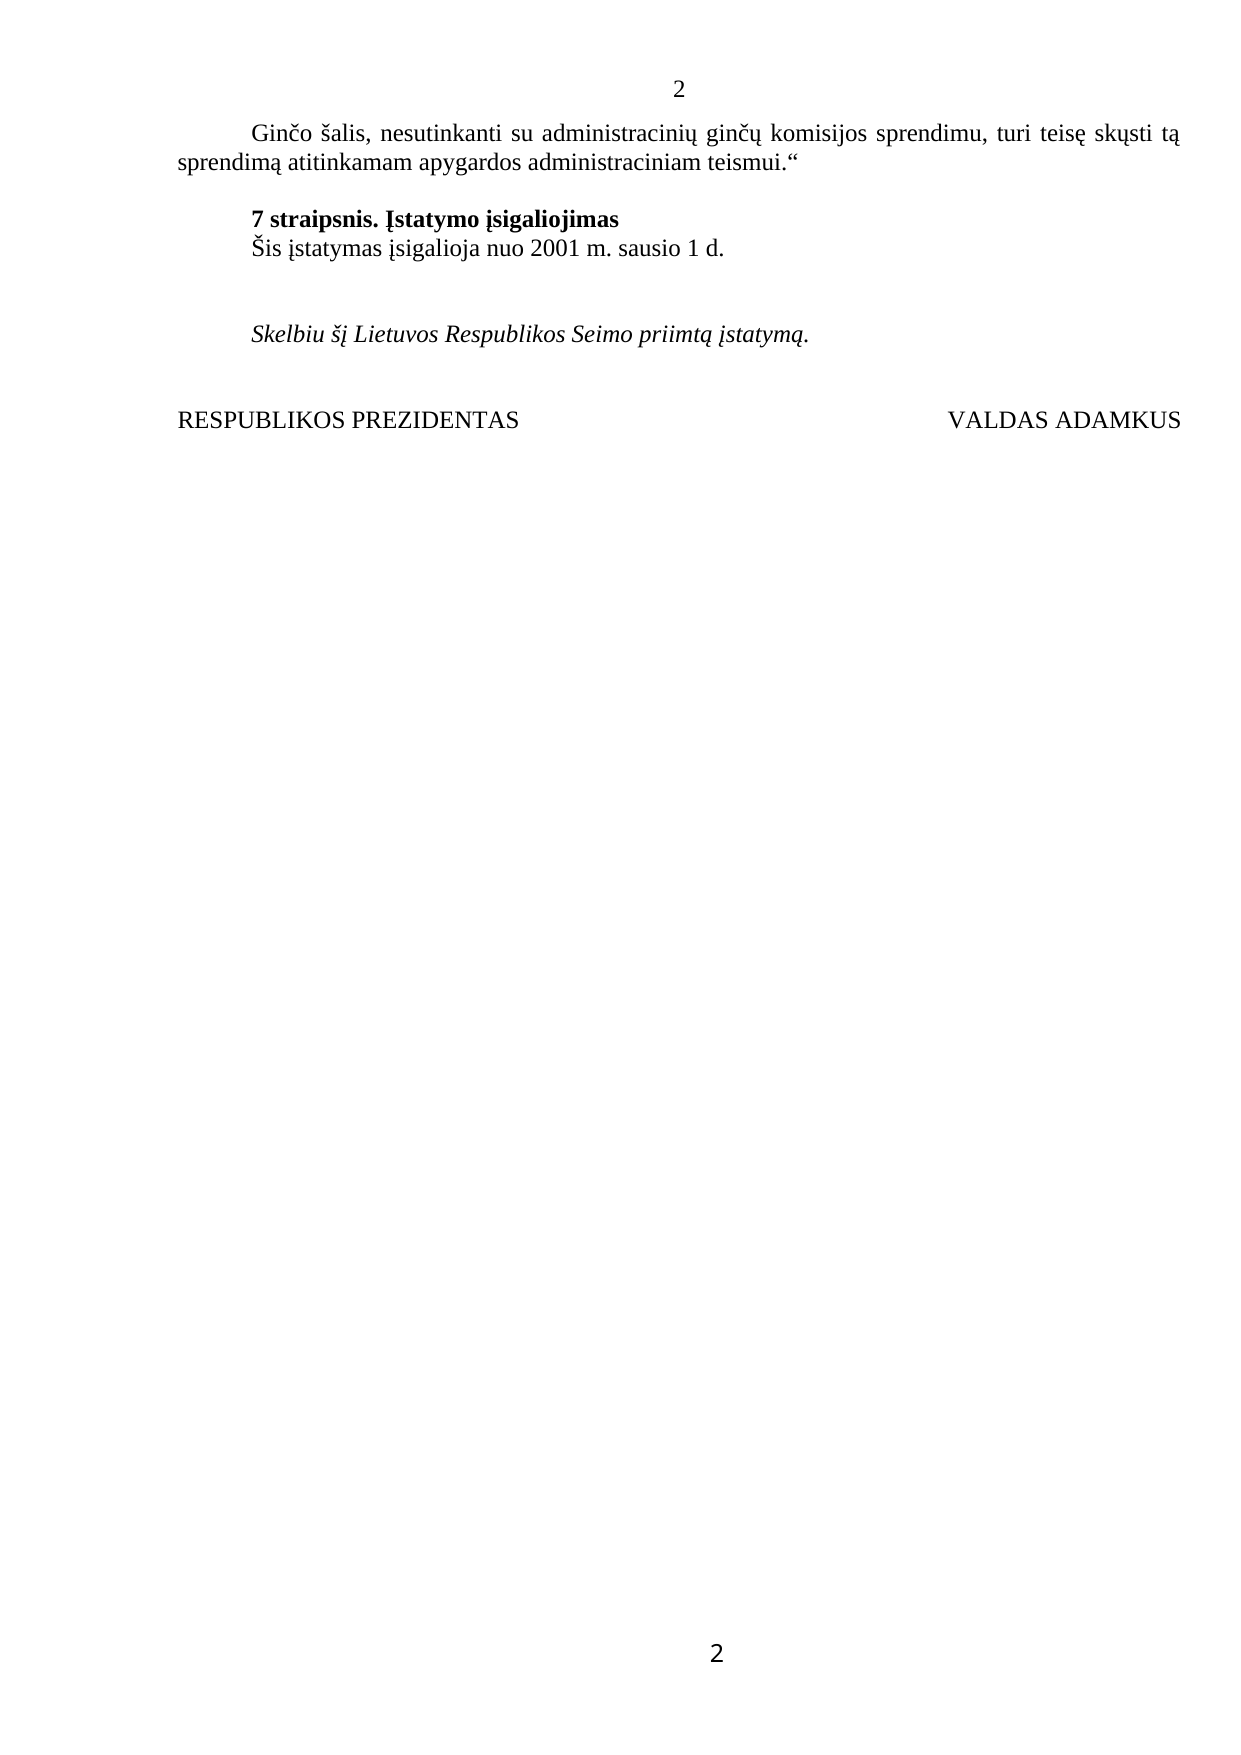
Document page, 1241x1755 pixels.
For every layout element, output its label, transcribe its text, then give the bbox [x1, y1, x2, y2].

text Ginčo šalis, nesutinkanti su administracinių ginčų komisijos sprendimu, turi teisę skųsti tą sprendimą atitinkamam apygardos administraciniam teismui.“ [177, 118, 1181, 176]
text RESPUBLIKOS PREZIDENTAS VALDAS ADAMKUS [177, 406, 1181, 434]
text Skelbiu šį Lietuvos Respublikos Seimo priimtą įstatymą. [177, 319, 1181, 348]
text 7 straipsnis. Įstatymo įsigaliojimas [177, 204, 1181, 233]
text Šis įstatymas įsigalioja nuo 2001 m. sausio 1 d. [177, 233, 1181, 262]
